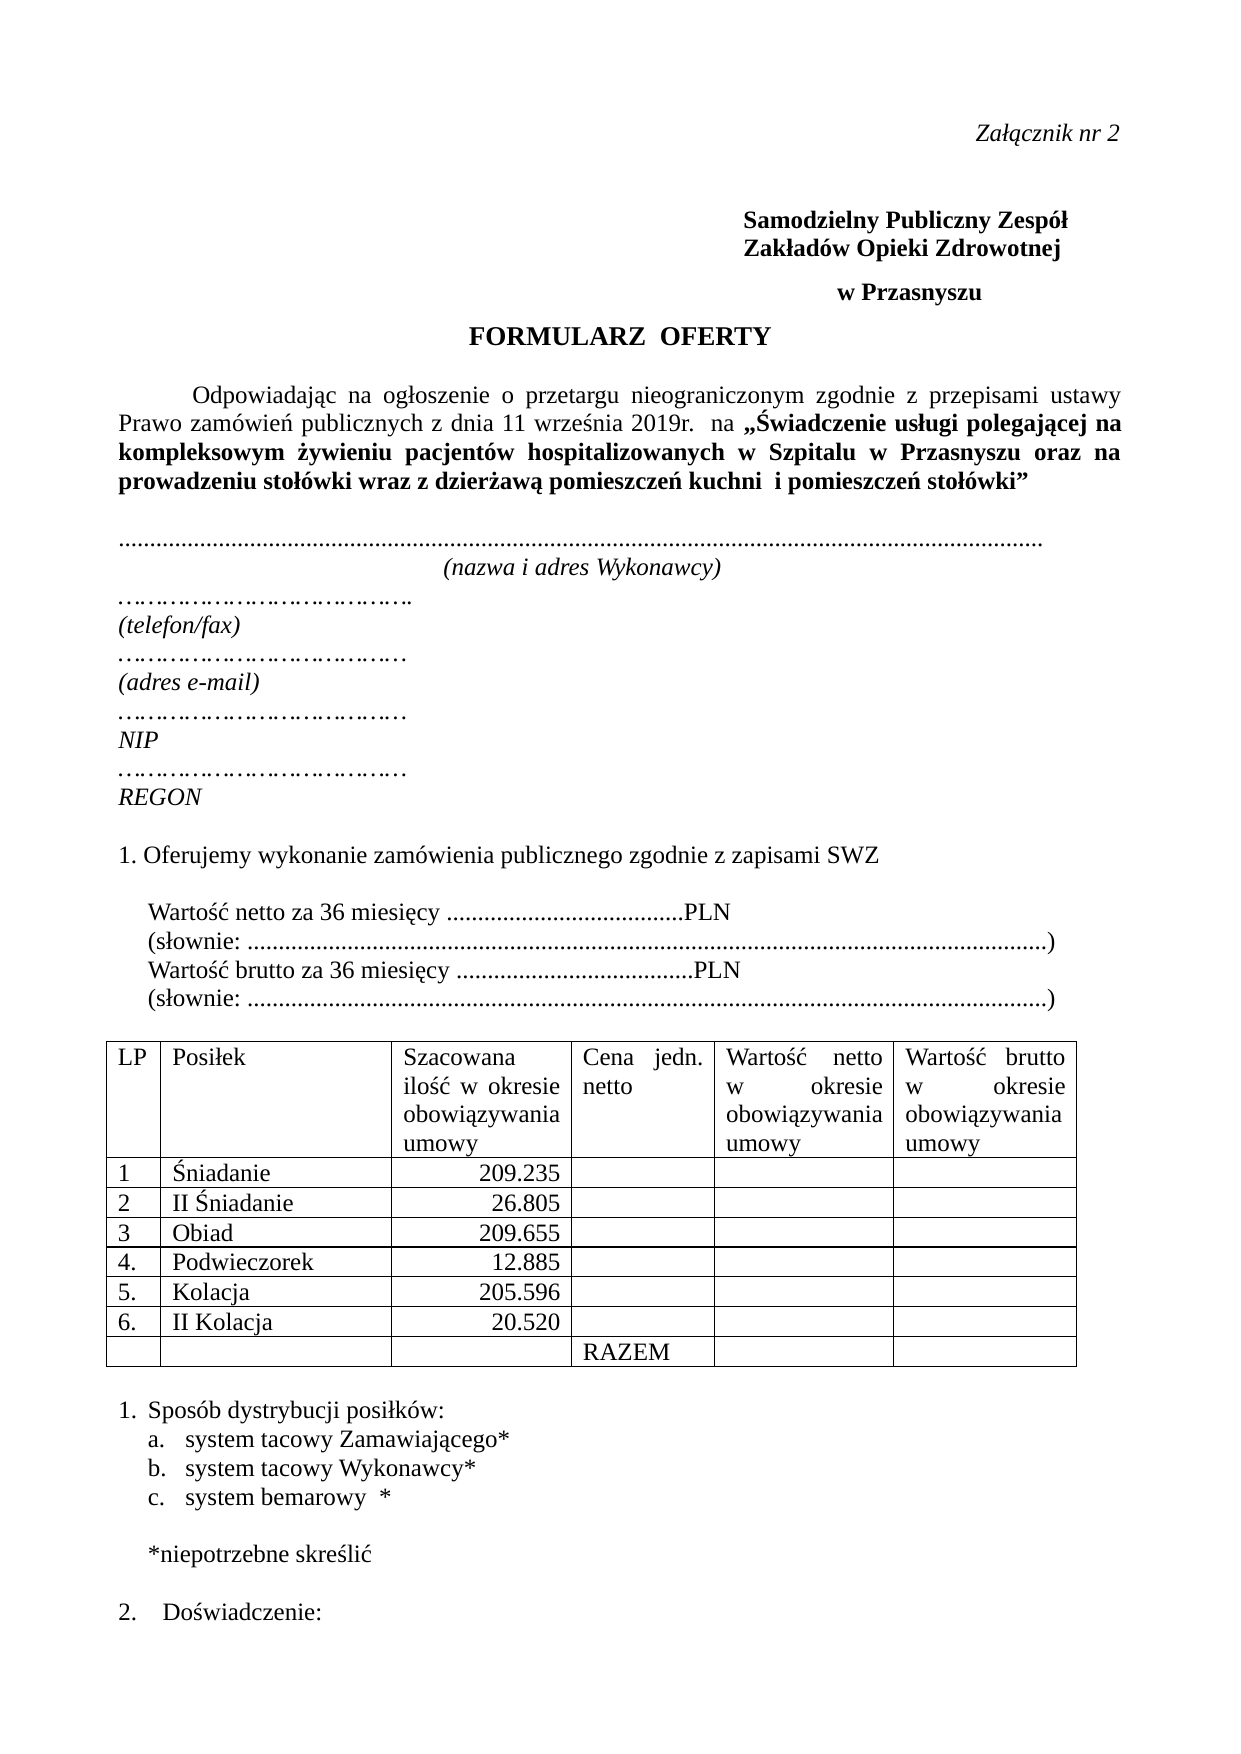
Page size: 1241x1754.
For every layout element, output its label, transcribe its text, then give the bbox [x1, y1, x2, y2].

list Doświadczenie: [118, 1597, 1122, 1625]
table_cell [572, 1218, 714, 1246]
text (telefon/fax) [118, 610, 1122, 638]
table_cell [894, 1158, 1076, 1187]
table_cell [107, 1337, 160, 1366]
table_cell 26.805 [392, 1188, 571, 1217]
table_header Posiłek [161, 1042, 391, 1157]
text Załącznik nr 2 [118, 118, 1122, 147]
table_header Wartość netto w okresie obowiązywania umowy [715, 1042, 893, 1157]
text Wartość netto za 36 miesięcy ......................................PLN [148, 897, 1122, 926]
text NIP [118, 725, 1122, 753]
table_header Wartość brutto w okresie obowiązywania umowy [894, 1042, 1076, 1157]
text *niepotrzebne skreślić [148, 1539, 1122, 1568]
table_cell [894, 1248, 1076, 1276]
table_cell [894, 1277, 1076, 1306]
table_header Szacowana ilość w okresie obowiązywania umowy [392, 1042, 571, 1157]
table_cell Podwieczorek [161, 1248, 391, 1276]
table_cell [572, 1248, 714, 1276]
table_cell Śniadanie [161, 1158, 391, 1187]
table_cell Kolacja [161, 1277, 391, 1306]
table_cell 20.520 [392, 1307, 571, 1336]
text 1. Oferujemy wykonanie zamówienia publicznego zgodnie z zapisami SWZ [118, 840, 1122, 868]
table_cell 6. [107, 1307, 160, 1336]
table_cell [894, 1307, 1076, 1336]
text ………………………………… [118, 696, 1122, 725]
table_cell [572, 1277, 714, 1306]
table_cell [715, 1218, 893, 1246]
text ………………………………… [118, 753, 1122, 782]
text ………………………………… [118, 638, 1122, 667]
table_cell [715, 1337, 893, 1366]
text w Przasnyszu [118, 277, 1122, 305]
text Odpowiadając na ogłoszenie o przetargu nieograniczonym zgodnie z przepisami ustawy Prawo zamówień publicznych z dnia 11 września 2019r. na „Świadczenie usługi polegającej na kompleksowym żywieniu pacjentów hospitalizowanych w Szpitalu w Przasnyszu oraz na prowadzeniu stołówki wraz z dzierżawą pomieszczeń kuchni i pomieszczeń stołówki” [118, 380, 1122, 495]
table_cell [392, 1337, 571, 1366]
text REGON [118, 782, 1122, 811]
table_cell [161, 1337, 391, 1366]
table_cell [894, 1188, 1076, 1217]
subtitle FORMULARZ OFERTY [118, 320, 1122, 351]
table_cell 209.235 [392, 1158, 571, 1187]
table_cell [715, 1248, 893, 1276]
text (adres e-mail) [118, 667, 1122, 696]
table_cell [715, 1188, 893, 1217]
table_cell Obiad [161, 1218, 391, 1246]
table_cell 205.596 [392, 1277, 571, 1306]
text Zakładów Opieki Zdrowotnej [118, 233, 1122, 262]
table_cell 209.655 [392, 1218, 571, 1246]
list Sposób dystrybucji posiłków: [118, 1395, 1122, 1424]
list system tacowy Wykonawcy* [148, 1453, 1122, 1482]
table_cell [572, 1307, 714, 1336]
text (słownie: ................................................................................................................................) [148, 926, 1122, 955]
list system tacowy Zamawiającego* [148, 1424, 1122, 1453]
table_cell 3 [107, 1218, 160, 1246]
text (słownie: ................................................................................................................................) [148, 983, 1122, 1012]
table_cell [572, 1158, 714, 1187]
table_cell 5. [107, 1277, 160, 1306]
table_cell [715, 1307, 893, 1336]
list system bemarowy * [148, 1482, 1122, 1510]
table_cell [715, 1158, 893, 1187]
table_cell [894, 1218, 1076, 1246]
table_header Cena jedn. netto [572, 1042, 714, 1157]
table_cell 2 [107, 1188, 160, 1217]
table_cell II Śniadanie [161, 1188, 391, 1217]
text Wartość brutto za 36 miesięcy ......................................PLN [148, 955, 1122, 983]
table_cell 4. [107, 1248, 160, 1276]
table_cell 1 [107, 1158, 160, 1187]
table_cell [894, 1337, 1076, 1366]
table_cell RAZEM [572, 1337, 714, 1366]
text …………………………………. [118, 581, 1122, 610]
table_cell 12.885 [392, 1248, 571, 1276]
text Samodzielny Publiczny Zespół [118, 205, 1122, 233]
table_cell [572, 1188, 714, 1217]
text .................................................................................................................................................... [118, 523, 1122, 552]
table_cell [715, 1277, 893, 1306]
text (nazwa i adres Wykonawcy) [118, 552, 1122, 581]
table_header LP [107, 1042, 160, 1157]
table_cell II Kolacja [161, 1307, 391, 1336]
